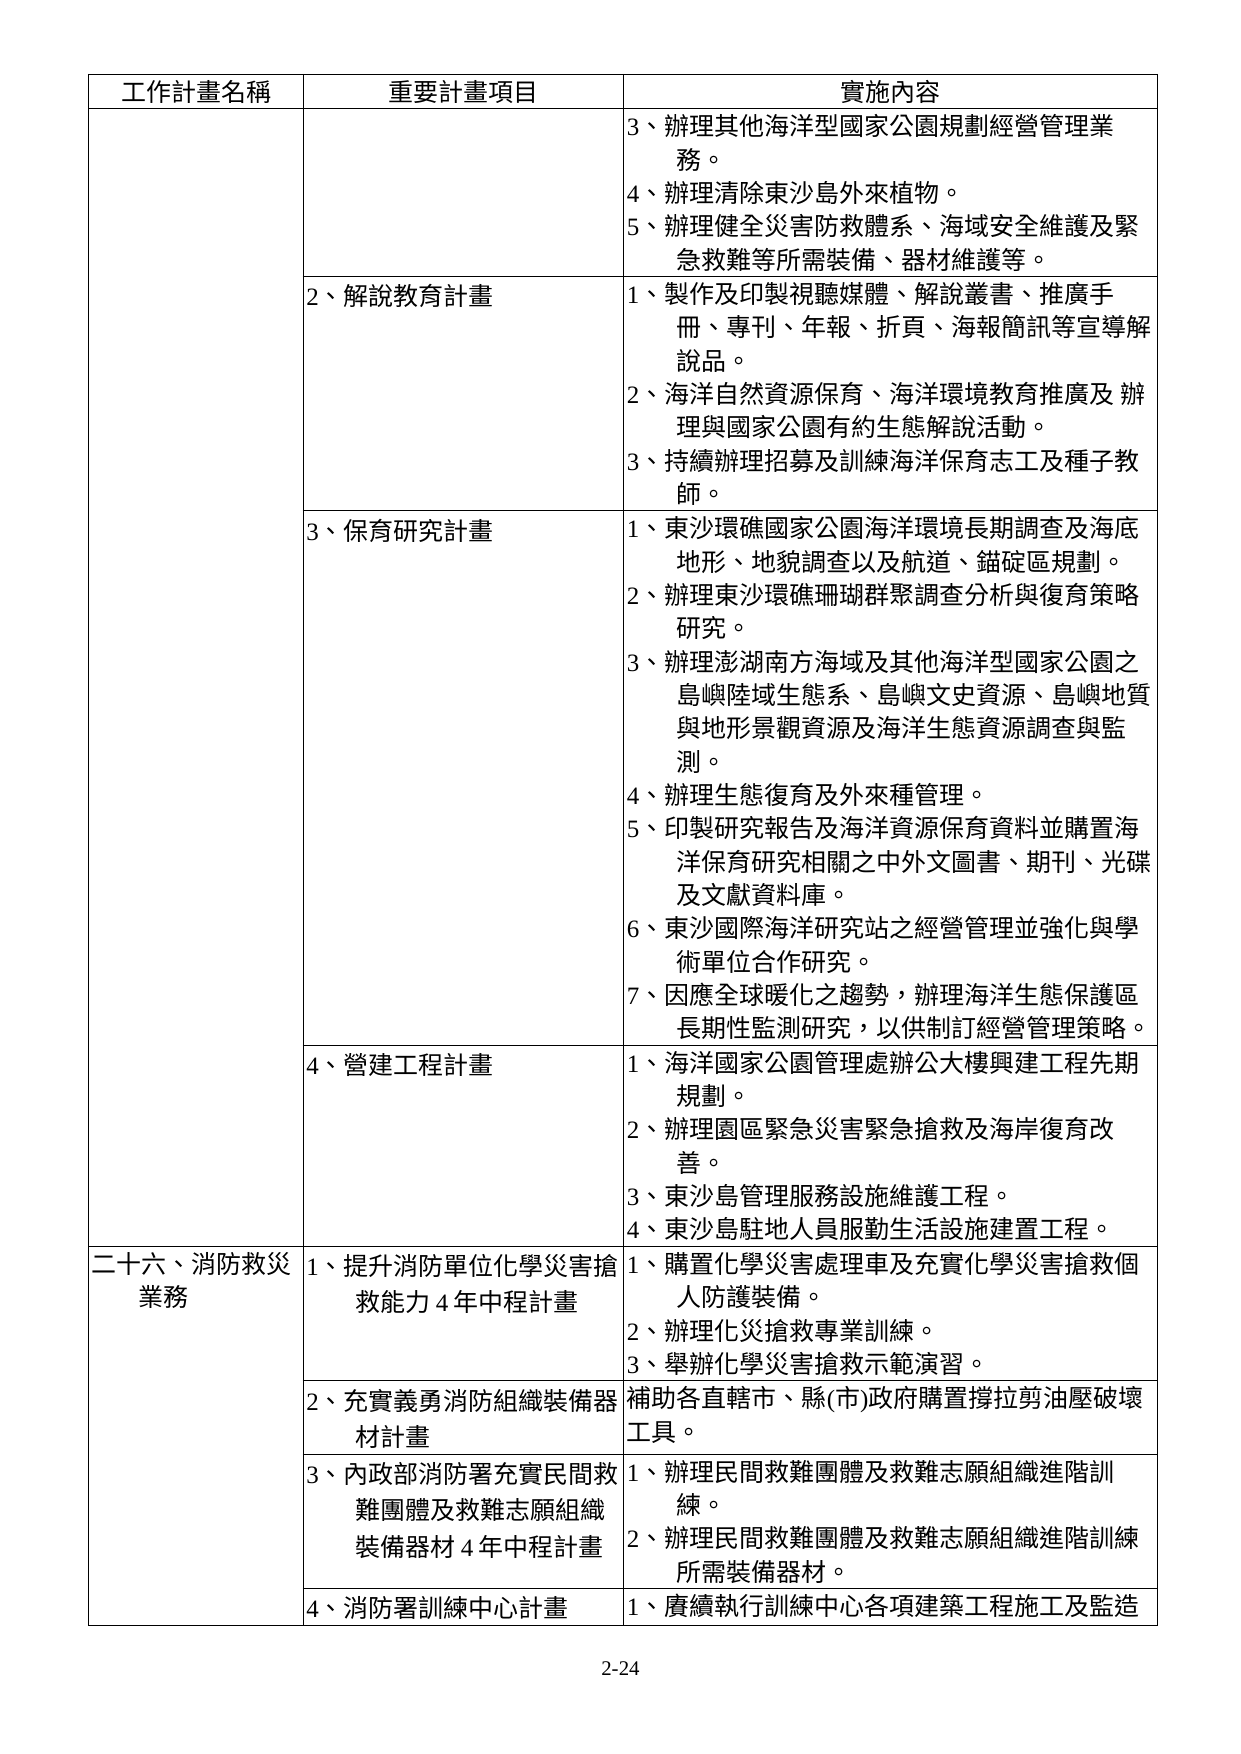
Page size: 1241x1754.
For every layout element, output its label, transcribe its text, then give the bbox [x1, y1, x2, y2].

table_cell 解說教育計畫 [304, 277, 623, 510]
table_cell 充實義勇消防組織裝備器材計畫 [304, 1381, 623, 1453]
table_cell 二十六、消防救災業務 [89, 1247, 303, 1380]
table_cell 賡續執行訓練中心各項建築工程施工及監造 [624, 1589, 1157, 1625]
table_cell [89, 1045, 303, 1246]
table_cell 辦理語言教育訓練、資訊教育訓練、潛水技能、操艇訓練、急難救助、海域保育管理、海洋污染防制等人員在職訓練。 辦理海管處臨時辦公廳舍、東沙管理站及周遭公共設施環境清潔維護、植栽養護及景觀美化。 辦理其他海洋型國家公園規劃經營管理業務。 辦理清除東沙島外來植物。 辦理健全災害防救體系、海域安全維護及緊急救難等所需裝備、器材維護等。 [624, 109, 1157, 276]
table_header 工作計畫名稱 [89, 75, 303, 108]
table_cell 保育研究計畫 [304, 511, 623, 1044]
table_header 重要計畫項目 [304, 75, 623, 108]
table_cell 內政部消防署充實民間救難團體及救難志願組織裝備器材4年中程計畫 [304, 1455, 623, 1588]
table_header 實施內容 [624, 75, 1157, 108]
table_cell 營建工程計畫 [304, 1046, 623, 1246]
table_cell 海洋國家公園管理處辦公大樓興建工程先期規劃。 辦理園區緊急災害緊急搶救及海岸復育改善。 東沙島管理服務設施維護工程。 東沙島駐地人員服勤生活設施建置工程。 [624, 1046, 1157, 1246]
table_cell [89, 1588, 303, 1625]
table_cell 提升消防單位化學災害搶救能力4年中程計畫 [304, 1247, 623, 1380]
table_cell [89, 109, 303, 276]
table_cell [89, 1454, 303, 1588]
table_cell 辦理民間救難團體及救難志願組織進階訓練。 辦理民間救難團體及救難志願組織進階訓練所需裝備器材。 [624, 1455, 1157, 1588]
table_cell [304, 109, 623, 276]
table_cell [89, 510, 303, 1044]
table_cell 消防署訓練中心計畫 [304, 1589, 623, 1625]
table_cell [89, 276, 303, 510]
table_cell [89, 1380, 303, 1453]
table_cell 補助各直轄市、縣(市)政府購置撐拉剪油壓破壞工具。 [624, 1381, 1157, 1453]
table_cell 東沙環礁國家公園海洋環境長期調查及海底地形、地貌調查以及航道、錨碇區規劃。 辦理東沙環礁珊瑚群聚調查分析與復育策略研究。 辦理澎湖南方海域及其他海洋型國家公園之島嶼陸域生態系、島嶼文史資源、島嶼地質與地形景觀資源及海洋生態資源調查與監測。 辦理生態復育及外來種管理。 印製研究報告及海洋資源保育資料並購置海洋保育研究相關之中外文圖書、期刊、光碟及文獻資料庫。 東沙國際海洋研究站之經營管理並強化與學術單位合作研究。 因應全球暖化之趨勢，辦理海洋生態保護區長期性監測研究，以供制訂經營管理策略。 [624, 511, 1157, 1044]
table_cell 製作及印製視聽媒體、解說叢書、推廣手冊、專刊、年報、折頁、海報簡訊等宣導解說品。 海洋自然資源保育、海洋環境教育推廣及 辦理與國家公園有約生態解說活動。 持續辦理招募及訓練海洋保育志工及種子教師。 [624, 277, 1157, 510]
table_cell 購置化學災害處理車及充實化學災害搶救個人防護裝備。 辦理化災搶救專業訓練。 舉辦化學災害搶救示範演習。 [624, 1247, 1157, 1380]
